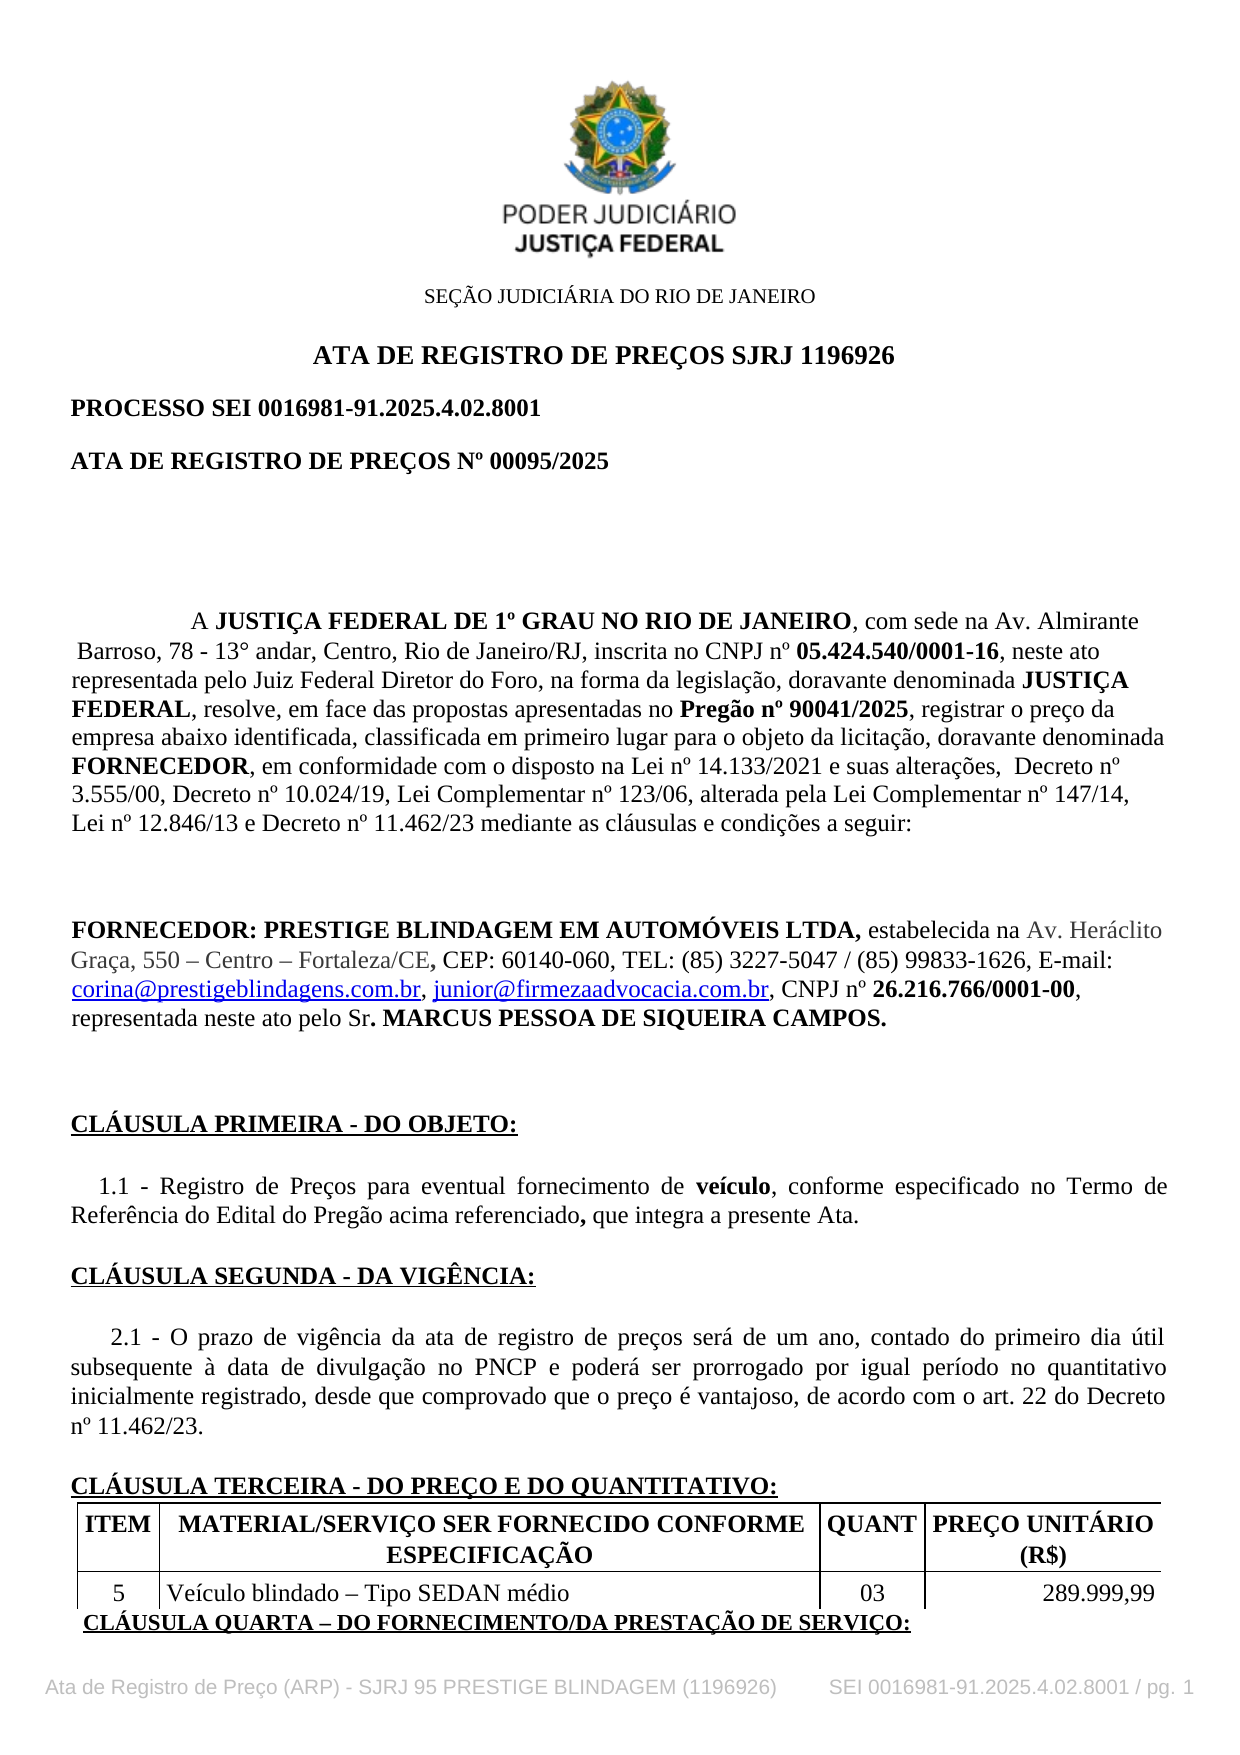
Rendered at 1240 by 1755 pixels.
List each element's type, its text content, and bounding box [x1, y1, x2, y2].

table_cell Veículo blindado – Tipo SEDAN médio [160, 1572, 819, 1609]
table_header QUANT [821, 1504, 924, 1571]
text CLÁUSULA QUARTA – DO FORNECIMENTO/DA PRESTAÇÃO DE SERVIÇO: [83, 1609, 1168, 1635]
text 1.1 - Registro de Preços para eventual fornecimento de veículo, conforme especificado no Termo de Referência do Edital do Pregão acima referenciado, que integra a presente Ata. [70, 1171, 1168, 1229]
table_header ITEM [78, 1504, 159, 1571]
table_cell 03 [821, 1572, 924, 1609]
text ATA DE REGISTRO DE PREÇOS SJRJ 1196926 [72, 339, 1149, 370]
text CLÁUSULA TERCEIRA - DO PREÇO E DO QUANTITATIVO: [70, 1471, 1168, 1500]
text Barroso, 78 - 13° andar, Centro, Rio de Janeiro/RJ, inscrita no CNPJ nº 05.424.540/0001-16, neste ato representada pelo Juiz Federal Diretor do Foro, na forma da legislação, doravante denominada JUSTIÇA FEDERAL, resolve, em face das propostas apresentadas no Pregão nº 90041/2025, registrar o preço da empresa abaixo identificada, classificada em primeiro lugar para o objeto da licitação, doravante denominada FORNECEDOR, em conformidade com o disposto na Lei nº 14.133/2021 e suas alterações, Decreto nº 3.555/00, Decreto nº 10.024/19, Lei Complementar nº 123/06, alterada pela Lei Complementar nº 147/14, Lei nº 12.846/13 e Decreto nº 11.462/23 mediante as cláusulas e condições a seguir: [70, 637, 1167, 837]
subtitle FORNECEDOR: PRESTIGE BLINDAGEM EM AUTOMÓVEIS LTDA, estabelecida na Av. Heráclito [71, 915, 1168, 944]
text 2.1 - O prazo de vigência da ata de registro de preços será de um ano, contado do primeiro dia útil subsequente à data de divulgação no PNCP e poderá ser prorrogado por igual período no quantitativo inicialmente registrado, desde que comprovado que o preço é vantajoso, de acordo com o art. 22 do Decreto nº 11.462/23. [70, 1322, 1168, 1440]
text ATA DE REGISTRO DE PREÇOS Nº 00095/2025 [70, 446, 1168, 475]
text Graça, 550 – Centro – Fortaleza/CE, CEP: 60140-060, TEL: (85) 3227-5047 / (85) 99833-1626, E-mail: corina@prestigeblindagens.com.br, junior@firmezaadvocacia.com.br, CNPJ nº 26.216.766/0001-00, representada neste ato pelo Sr. MARCUS PESSOA DE SIQUEIRA CAMPOS. [70, 946, 1167, 1031]
subtitle A JUSTIÇA FEDERAL DE 1º GRAU NO RIO DE JANEIRO, com sede na Av. Almirante [190, 606, 1168, 635]
table_cell 5 [78, 1572, 159, 1609]
text CLÁUSULA PRIMEIRA - DO OBJETO: [70, 1109, 1168, 1138]
table_cell 289.999,99 [926, 1572, 1161, 1609]
table_header PREÇO UNITÁRIO (R$) [926, 1504, 1161, 1571]
text SEÇÃO JUDICIÁRIA DO RIO DE JANEIRO [72, 283, 1168, 308]
text PROCESSO SEI 0016981-91.2025.4.02.8001 [70, 393, 1168, 422]
text CLÁUSULA SEGUNDA - DA VIGÊNCIA: [70, 1261, 1168, 1289]
table_header MATERIAL/SERVIÇO SER FORNECIDO CONFORME ESPECIFICAÇÃO [160, 1504, 819, 1571]
